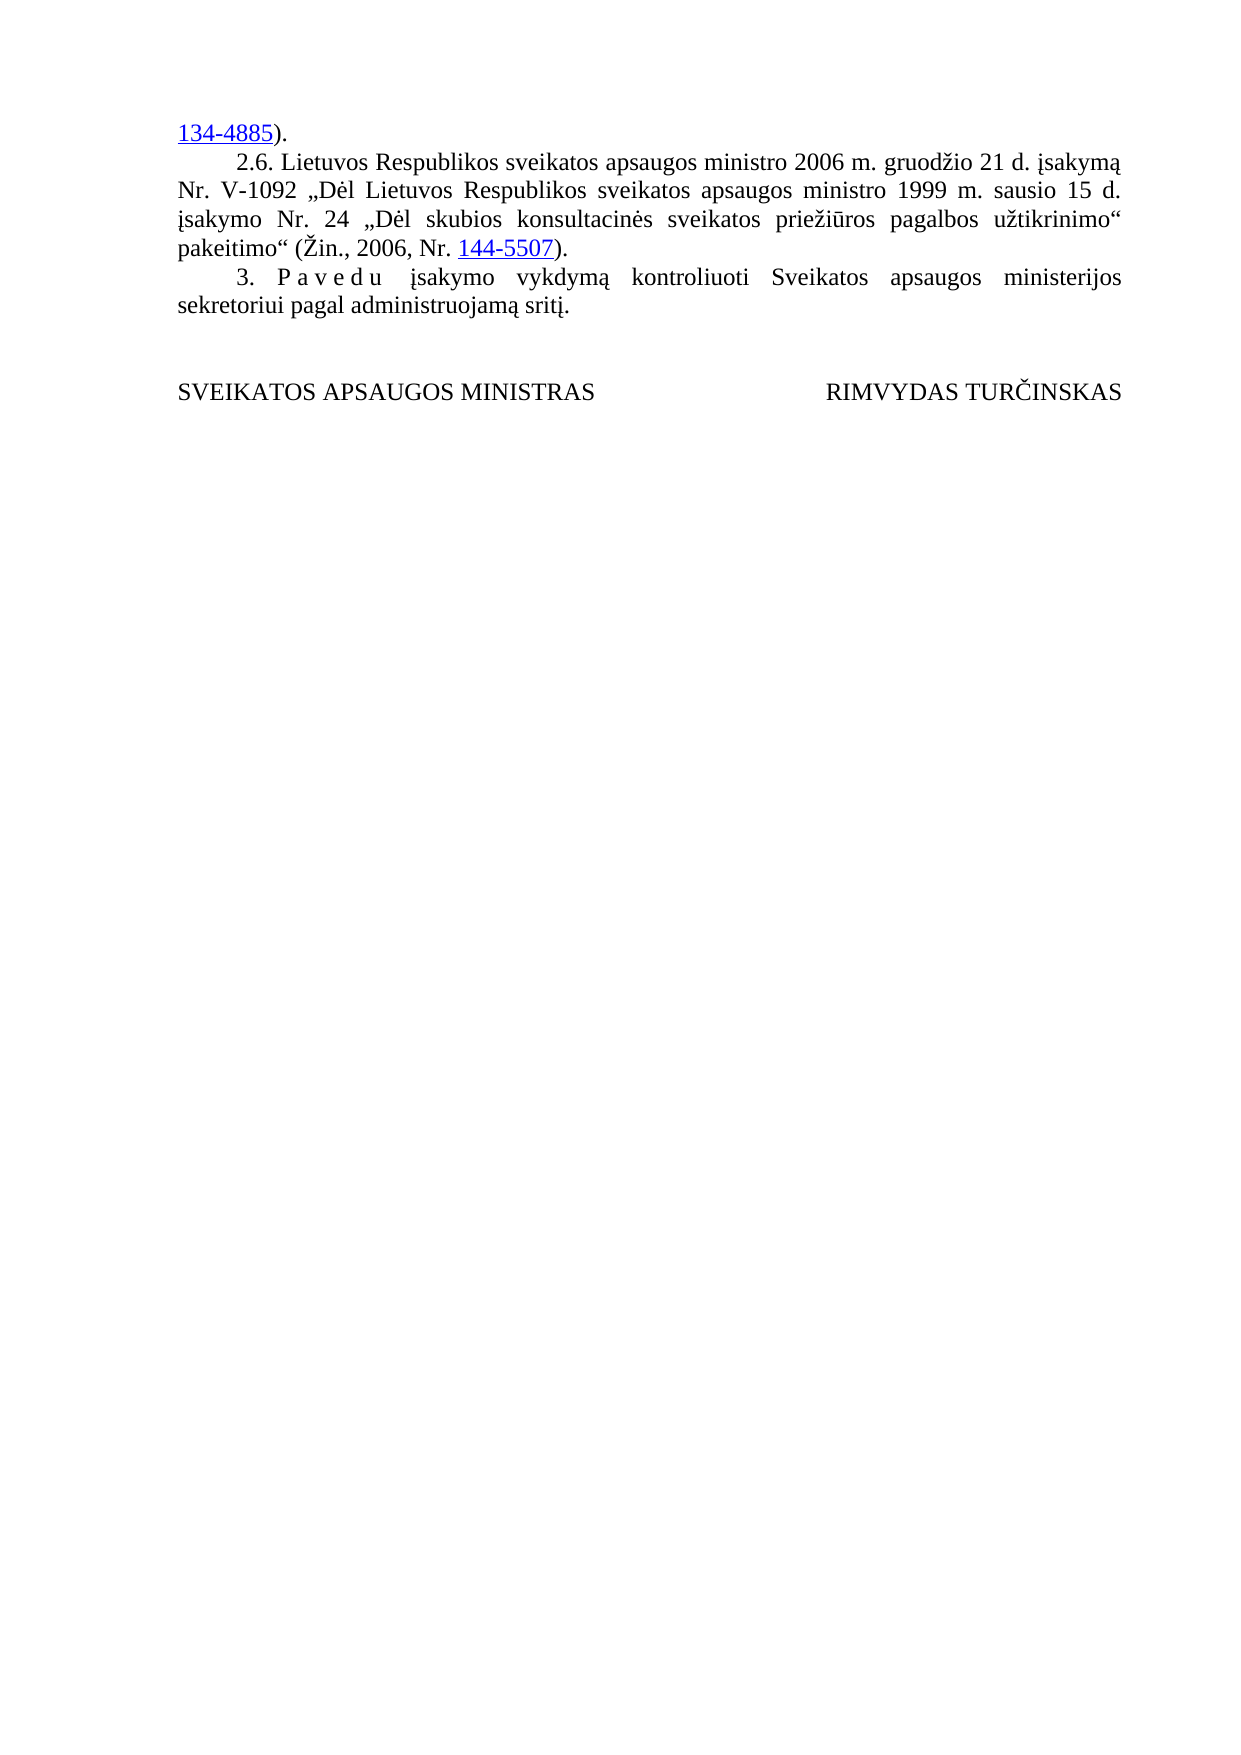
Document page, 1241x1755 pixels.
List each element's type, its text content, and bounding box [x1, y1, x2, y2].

text 134-4885). [177, 118, 1122, 147]
text SVEIKATOS APSAUGOS MINISTRAS RIMVYDAS TURČINSKAS [177, 377, 1122, 406]
text 2.6. Lietuvos Respublikos sveikatos apsaugos ministro 2006 m. gruodžio 21 d. įsakymą Nr. V-1092 „Dėl Lietuvos Respublikos sveikatos apsaugos ministro 1999 m. sausio 15 d. įsakymo Nr. 24 „Dėl skubios konsultacinės sveikatos priežiūros pagalbos užtikrinimo“ pakeitimo“ (Žin., 2006, Nr. 144-5507). [177, 147, 1122, 262]
text 3. Pavedu įsakymo vykdymą kontroliuoti Sveikatos apsaugos ministerijos sekretoriui pagal administruojamą sritį. [177, 262, 1122, 319]
